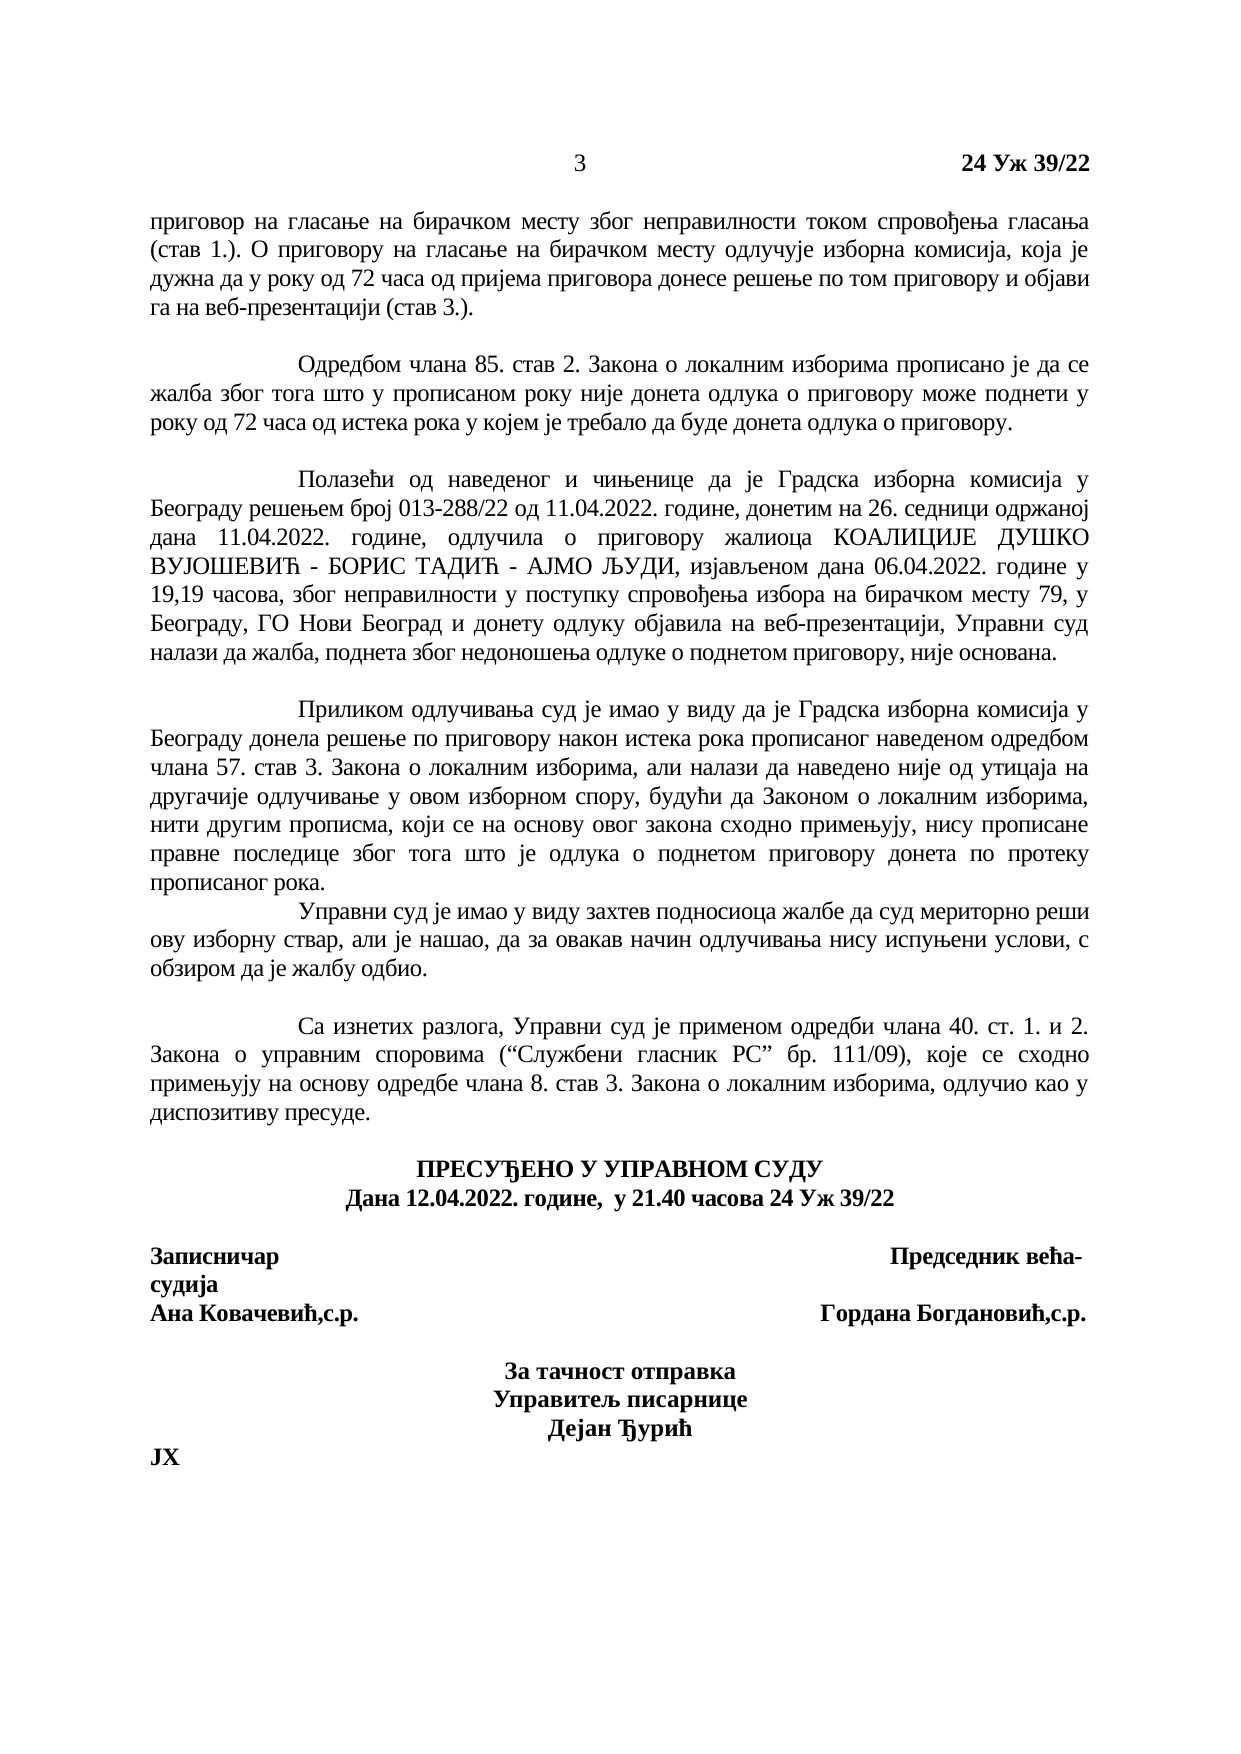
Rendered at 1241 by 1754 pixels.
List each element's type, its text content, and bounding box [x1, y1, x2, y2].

text Записничар Председник већа-судија [150, 1241, 1090, 1298]
text приговор на гласање на бирачком месту због неправилности током спровођења гласања (став 1.). О приговору на гласање на бирачком месту одлучује изборна комисија, која је дужна да у року од 72 часа од пријема приговора донесе решење по том приговору и објави га на веб-презентацији (став 3.). [150, 206, 1090, 321]
text Приликом одлучивања суд је имао у виду да је Градска изборна комисија у Београду донела решење по приговору након истека рока прописаног наведеном одредбом члана 57. став 3. Закона о локалним изборима, али налази да наведено није од утицаја на другачије одлучивање у овом изборном спору, будући да Законом о локалним изборима, нити другим прописма, који се на основу овог закона сходно примењују, нису прописане правне последице због тога што је одлука о поднетом приговору донета по протеку прописаног рока. [150, 694, 1090, 896]
text Полазећи од наведеног и чињенице да је Градска изборна комисија у Београду решењем број 013-288/22 од 11.04.2022. године, донетим на 26. седници одржаној дана 11.04.2022. године, одлучила о приговору жалиоца КОАЛИЦИЈЕ ДУШКО ВУЈОШЕВИЋ - БОРИС ТАДИЋ - АЈМО ЉУДИ, изјављеном дана 06.04.2022. године у 19,19 часова, због неправилности у поступку спровођења избора на бирачком месту 79, у Београду, ГО Нови Београд и донету одлуку објавила на веб-презентацији, Управни суд налази да жалба, поднета због недоношења одлуке о поднетом приговору, није основана. [150, 464, 1090, 666]
text За тачност отправка [150, 1356, 1090, 1384]
text Одредбом члана 85. став 2. Закона о локалним изборима прописано је да се жалба због тога што у прописаном року није донета одлука о приговору може поднети у року од 72 часа од истека рока у којем је требало да буде донета одлука о приговору. [150, 349, 1090, 436]
text Ана Ковачевић,с.р. Гордана Богдановић,с.р. [150, 1298, 1090, 1327]
text ПРЕСУЂЕНО У УПРАВНОМ СУДУ [150, 1154, 1090, 1183]
text Са изнетих разлога, Управни суд је применом одредби члана 40. ст. 1. и 2. Закона о управним споровима (“Службени гласник РС” бр. 111/09), које се сходно примењују на основу одредбе члана 8. став 3. Закона о локалним изборима, одлучио као у диспозитиву пресуде. [150, 1011, 1090, 1126]
text Управни суд је имао у виду захтев подносиоца жалбе да суд мериторно реши ову изборну ствар, али је нашао, да за овакав начин одлучивања нису испуњени услови, с обзиром да је жалбу одбио. [150, 896, 1090, 982]
text Дејан Ђурић [150, 1413, 1090, 1442]
text Дана 12.04.2022. године, у 21.40 часова 24 Уж 39/22 [150, 1183, 1090, 1212]
text Управитељ писарнице [150, 1384, 1090, 1413]
text ЈХ [150, 1442, 1090, 1471]
